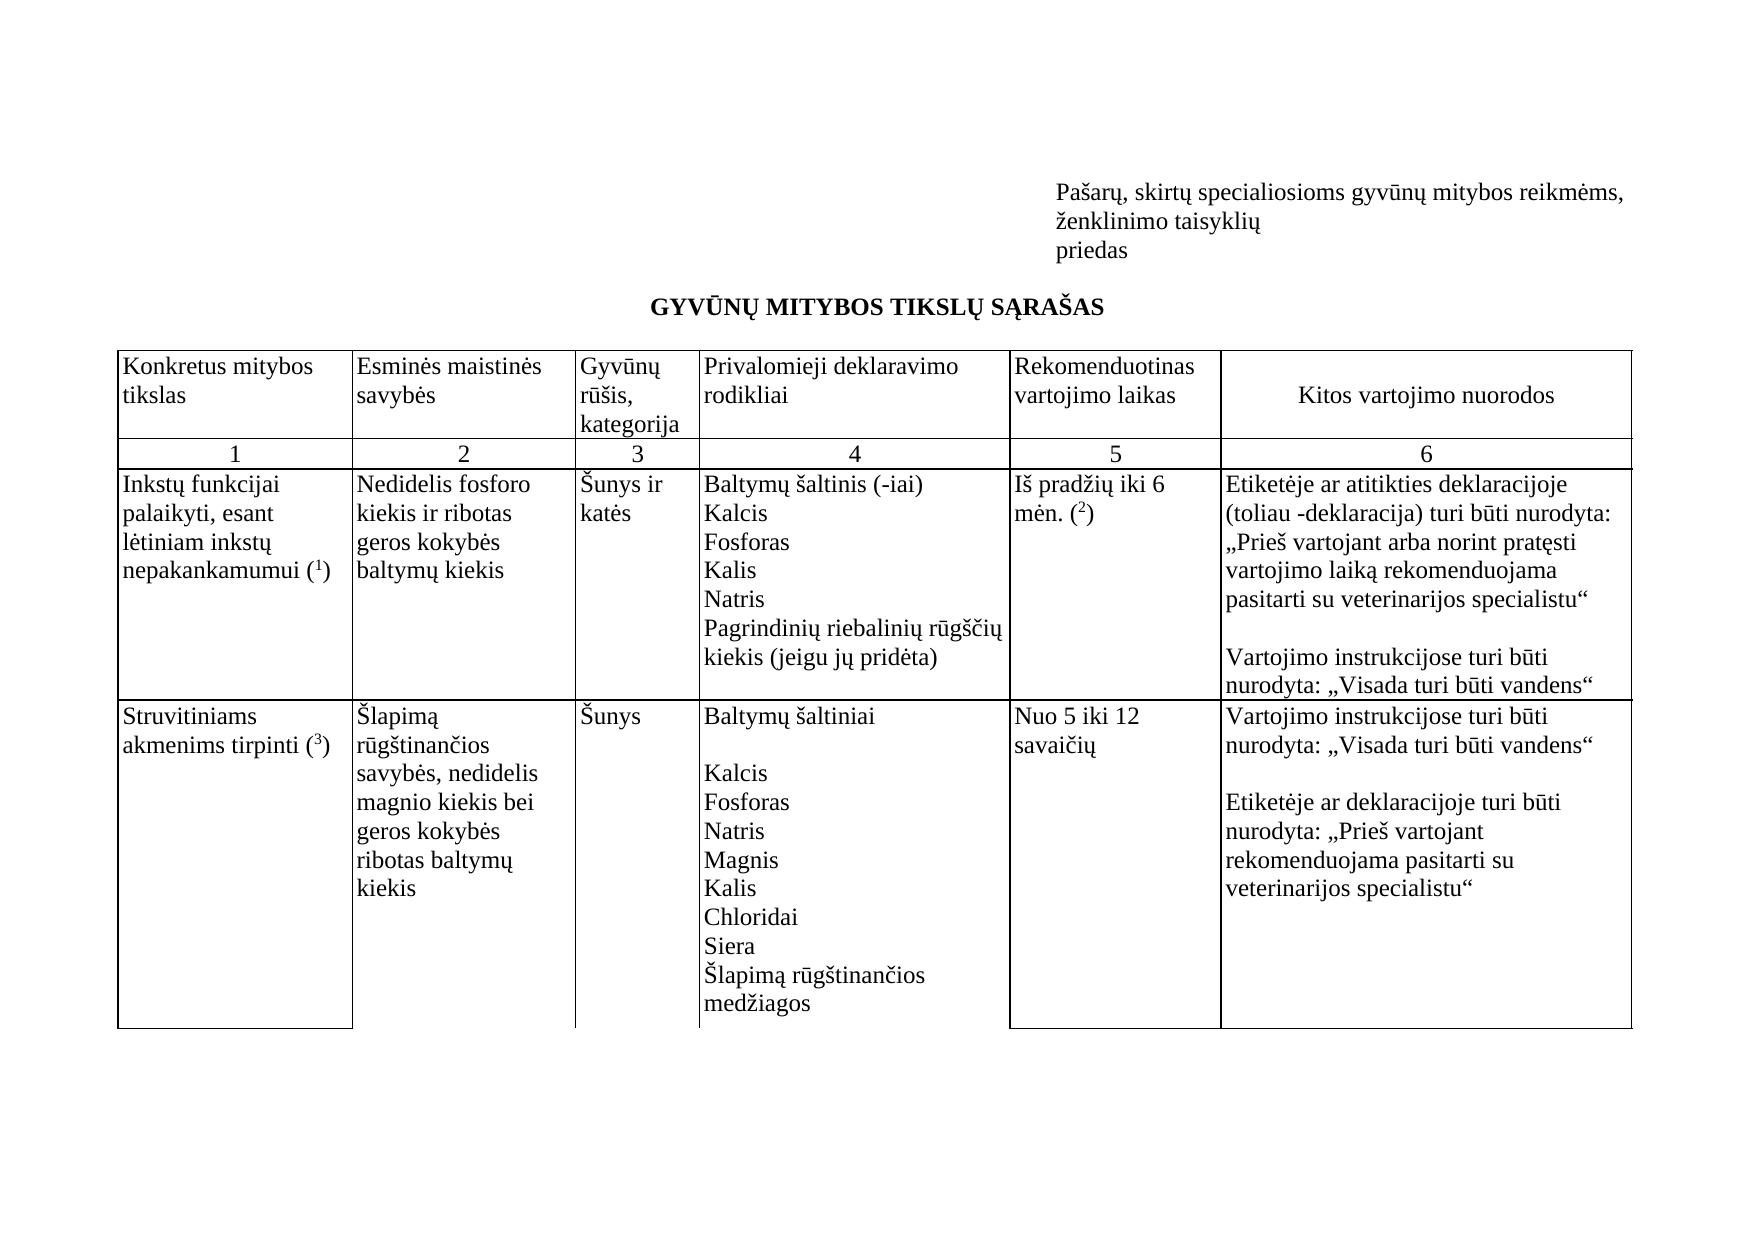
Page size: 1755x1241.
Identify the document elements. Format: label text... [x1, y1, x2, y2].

table_header Privalomieji deklaravimo rodikliai [700, 351, 1009, 437]
text priedas [1056, 235, 1636, 263]
text GYVŪNŲ MITYBOS TIKSLŲ SĄRAŠAS [118, 292, 1636, 321]
table_header Rekomenduotinas vartojimo laikas [1011, 351, 1220, 437]
table_cell 1 [119, 439, 352, 468]
table_cell 6 [1222, 439, 1631, 468]
table_cell Nedidelis fosforo kiekis ir ribotas geros kokybės baltymų kiekis [353, 470, 575, 699]
table_cell Struvitiniams akmenims tirpinti (3) [119, 701, 352, 1027]
table_cell Baltymų šaltinis (-iai) Kalcis Fosforas Kalis Natris Pagrindinių riebalinių rūgščių kiekis (jeigu jų pridėta) [700, 470, 1009, 699]
table_cell 5 [1011, 439, 1220, 468]
text Pašarų, skirtų specialiosioms gyvūnų mitybos reikmėms, [1056, 177, 1636, 206]
table_cell Šunys ir katės [576, 470, 699, 699]
table_header Gyvūnų rūšis, kategorija [576, 351, 699, 437]
table_cell Vartojimo instrukcijose turi būti nurodyta: „Visada turi būti vandens“ Etiketėje ar deklaracijoje turi būti nurodyta: „Prieš vartojant rekomenduojama pasitarti su veterinarijos specialistu“ [1222, 701, 1631, 1027]
table_cell Šlapimą rūgštinančios savybės, nedidelis magnio kiekis bei geros kokybės ribotas baltymų kiekis [353, 701, 575, 1027]
text ženklinimo taisyklių [1056, 206, 1636, 235]
table_cell Šunys [576, 701, 699, 1027]
table_cell 4 [700, 439, 1009, 468]
table_cell Baltymų šaltiniai Kalcis Fosforas Natris Magnis Kalis Chloridai Siera Šlapimą rūgštinančios medžiagos [700, 701, 1009, 1027]
table_cell Iš pradžių iki 6 mėn. (2) [1011, 470, 1220, 699]
table_header Konkretus mitybos tikslas [119, 351, 352, 437]
table_cell 2 [353, 439, 575, 468]
table_header Esminės maistinės savybės [353, 351, 575, 437]
table_cell Etiketėje ar atitikties deklaracijoje (toliau -deklaracija) turi būti nurodyta: „Prieš vartojant arba norint pratęsti vartojimo laiką rekomenduojama pasitarti su veterinarijos specialistu“ Vartojimo instrukcijose turi būti nurodyta: „Visada turi būti vandens“ [1222, 470, 1631, 699]
table_header Kitos vartojimo nuorodos [1222, 351, 1631, 437]
table_cell 3 [576, 439, 699, 468]
table_cell Inkstų funkcijai palaikyti, esant lėtiniam inkstų nepakankamumui (1) [119, 470, 352, 699]
table_cell Nuo 5 iki 12 savaičių [1011, 701, 1220, 1027]
